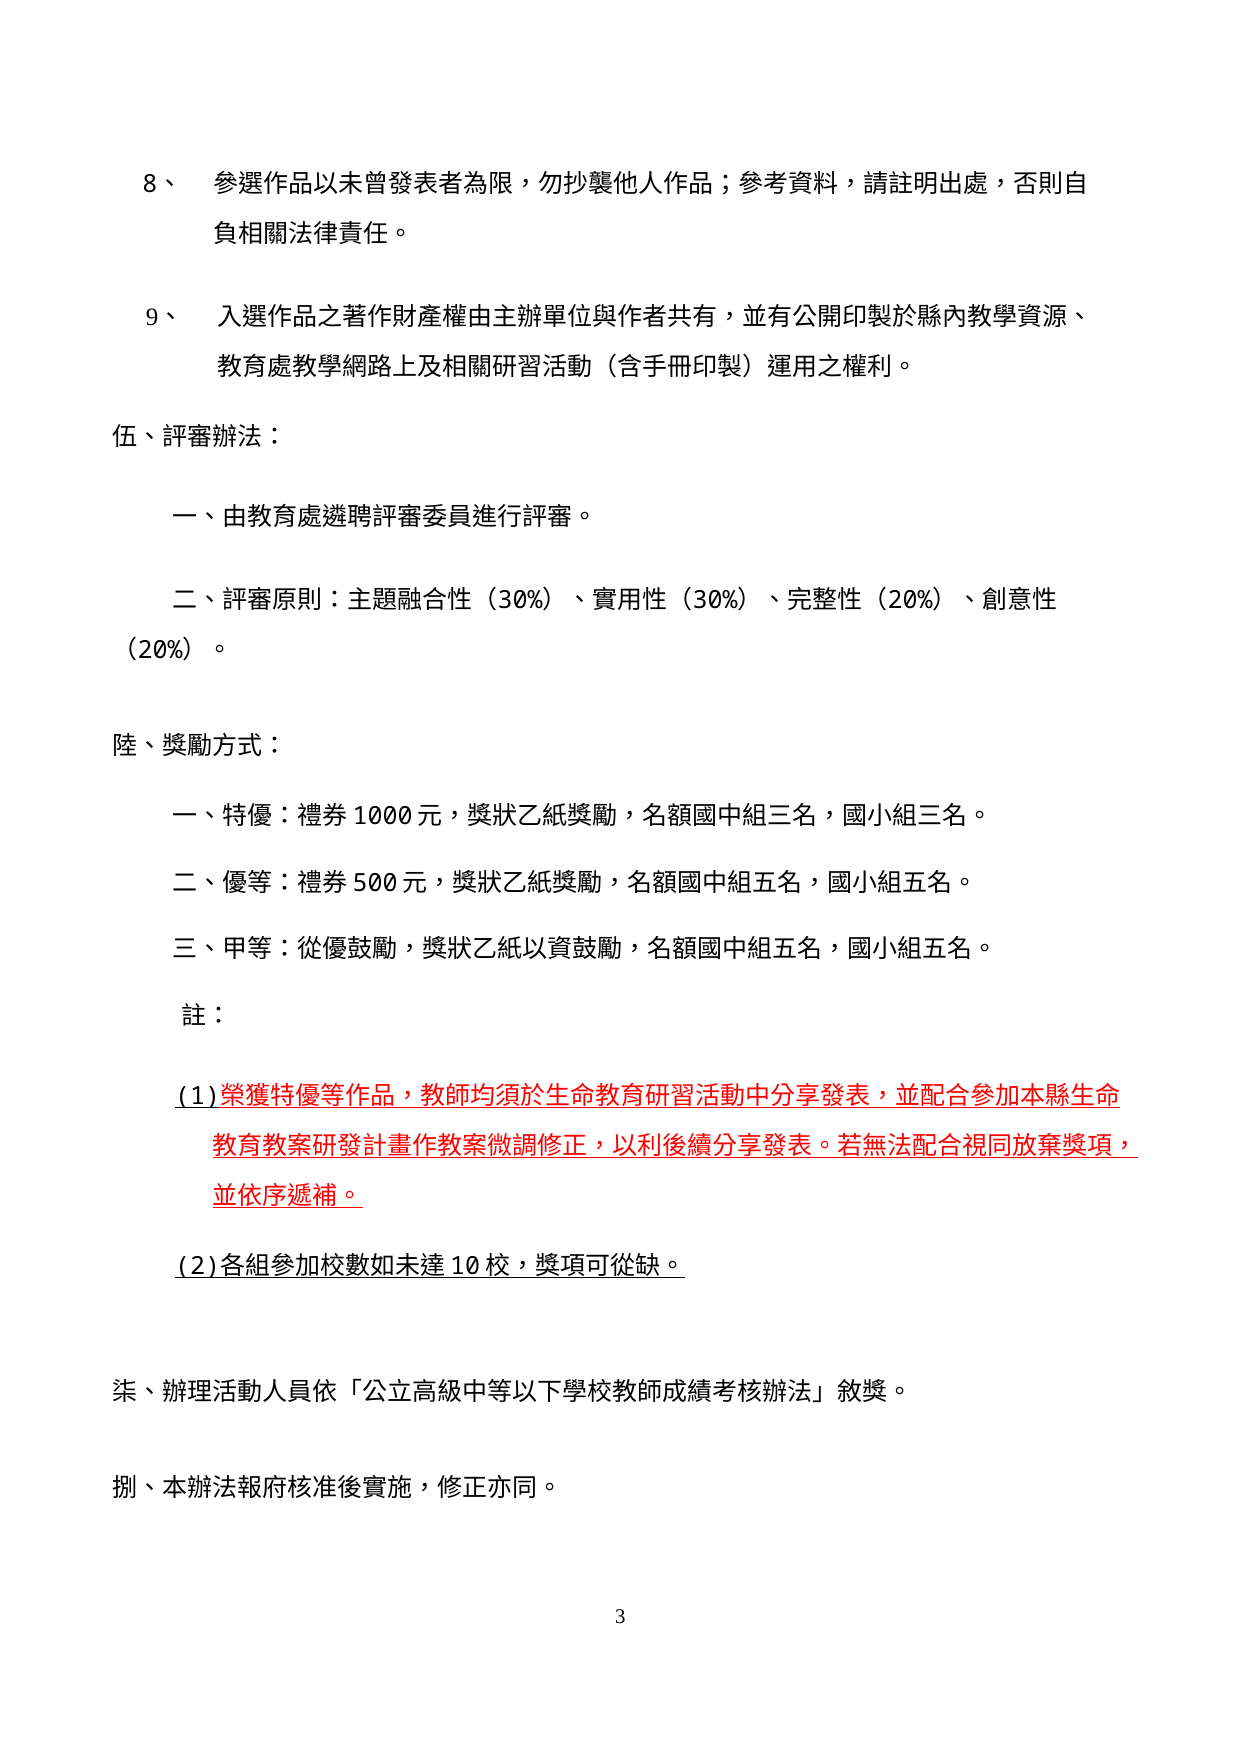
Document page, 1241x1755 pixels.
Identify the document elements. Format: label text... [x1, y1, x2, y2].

list 參選作品以未曾發表者為限，勿抄襲他人作品；參考資料，請註明出處，否則自負相關法律責任。 [142, 152, 1098, 252]
text 捌、本辦法報府核准後實施，修正亦同。 [112, 1444, 1128, 1506]
text 註： [136, 998, 1128, 1031]
text 二、優等：禮券500元，獎狀乙紙獎勵，名額國中組五名，國小組五名。 [112, 864, 1098, 898]
list 入選作品之著作財產權由主辦單位與作者共有，並有公開印製於縣內教學資源、教育處教學網路上及相關研習活動（含手冊印製）運用之權利。 [146, 285, 1098, 385]
text 一、特優：禮券1000元，獎狀乙紙獎勵，名額國中組三名，國小組三名。 [112, 798, 1098, 831]
text 三、甲等：從優鼓勵，獎狀乙紙以資鼓勵，名額國中組五名，國小組五名。 [112, 931, 1098, 964]
text 一、由教育處遴聘評審委員進行評審。 [112, 485, 1098, 535]
text 柒、辦理活動人員依「公立高級中等以下學校教師成績考核辦法」敘獎。 [112, 1348, 1128, 1410]
text 伍、評審辦法： [112, 419, 1113, 452]
text (2)各組參加校數如未達10校，獎項可從缺。 [175, 1248, 1128, 1281]
text 二、評審原則：主題融合性（30%）、實用性（30%）、完整性（20%）、創意性（20%）。 [112, 569, 1098, 669]
text 陸、獎勵方式： [112, 702, 1128, 764]
text (1)榮獲特優等作品，教師均須於生命教育研習活動中分享發表，並配合參加本縣生命教育教案研發計畫作教案微調修正，以利後續分享發表。若無法配合視同放棄獎項，並依序遞補。 [175, 1064, 1128, 1214]
